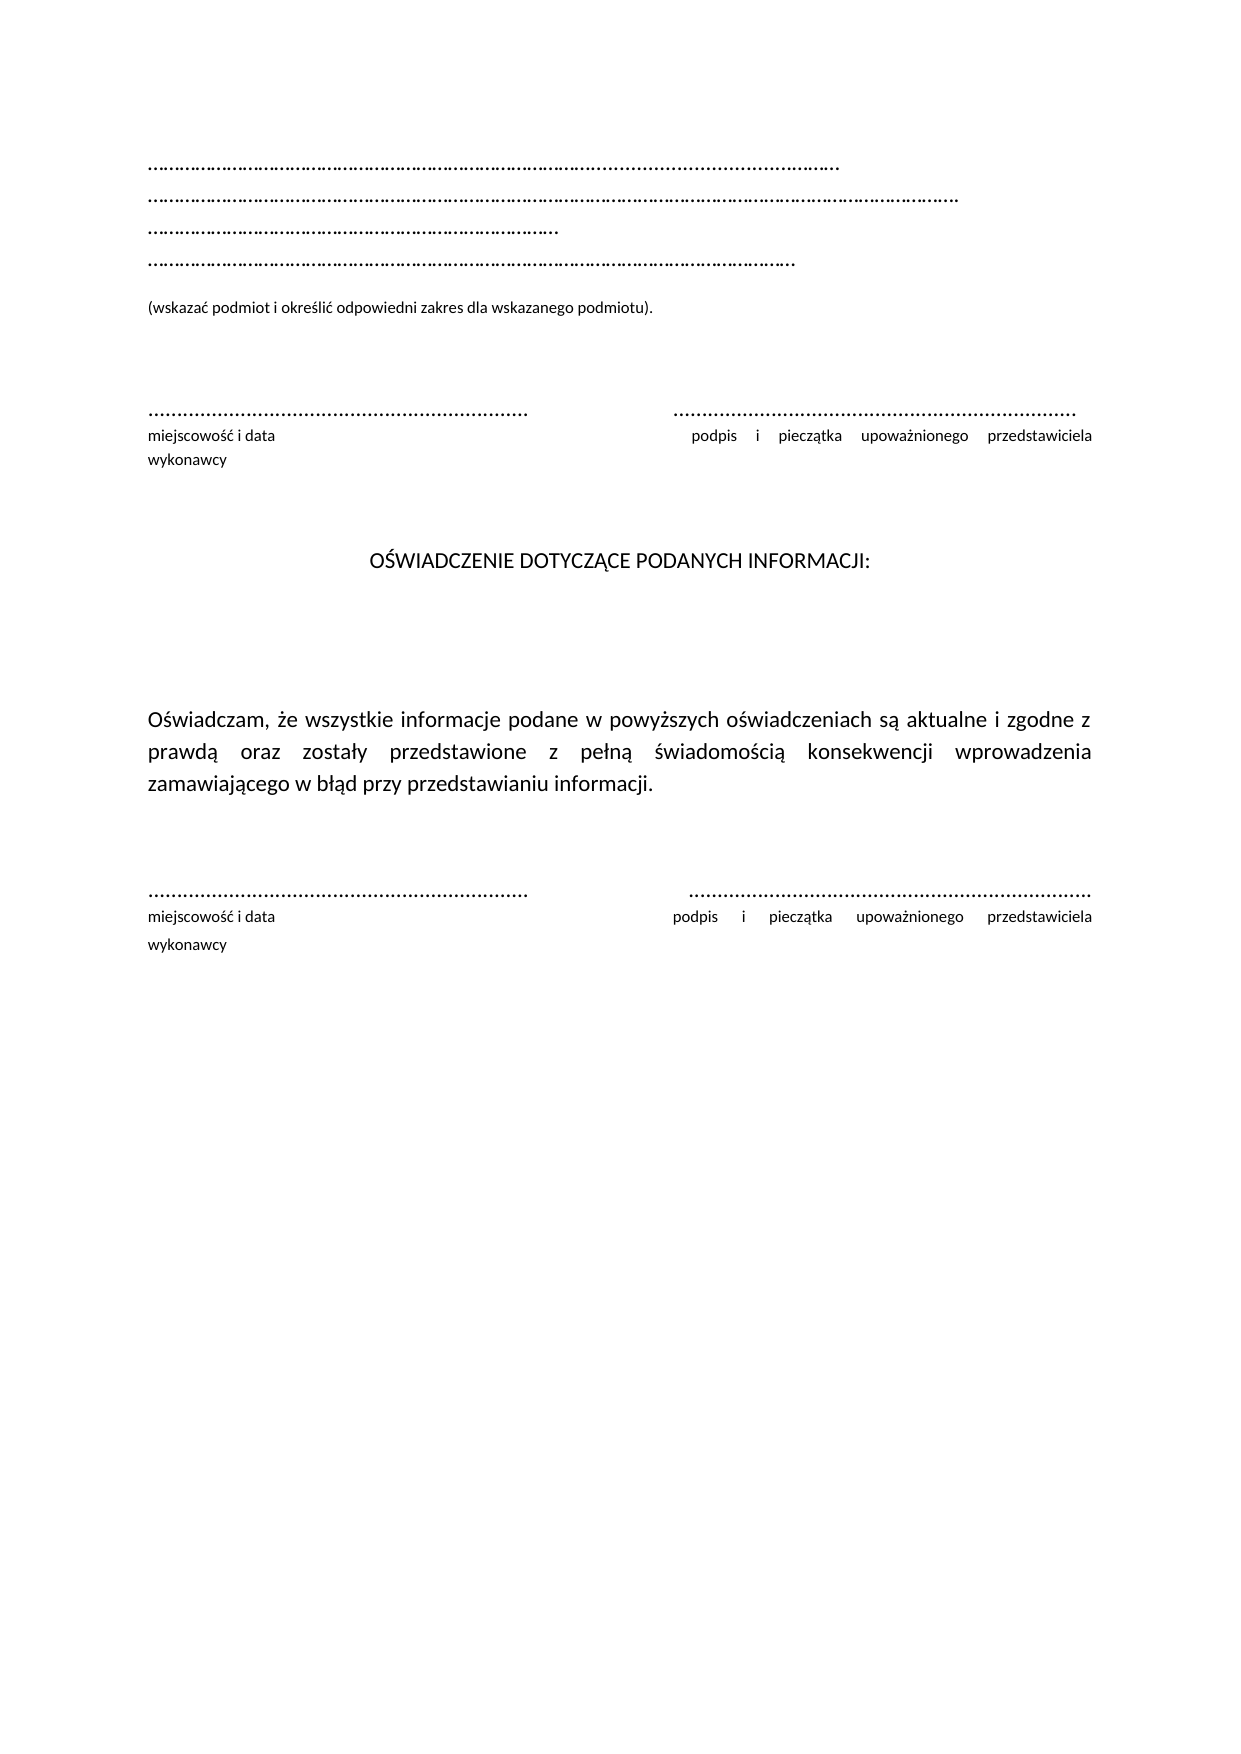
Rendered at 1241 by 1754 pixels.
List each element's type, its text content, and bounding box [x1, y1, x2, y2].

text (wskazać podmiot i określić odpowiedni zakres dla wskazanego podmiotu). [148, 297, 1093, 317]
text OŚWIADCZENIE DOTYCZĄCE PODANYCH INFORMACJI: [148, 546, 1093, 574]
text .................................................................. ...................................................................... miejscowość i data podpis i pieczątka upoważnionego przedstawiciela wykonawcy [148, 875, 1093, 956]
text Oświadczam, że wszystkie informacje podane w powyższych oświadczeniach są aktualne i zgodne z prawdą oraz zostały przedstawione z pełną świadomością konsekwencji wprowadzenia zamawiającego w błąd przy przedstawianiu informacji. [148, 705, 1093, 797]
text .................................................................. ...................................................................... miejscowość i data podpis i pieczątka upoważnionego przedstawiciela wykonawcy [148, 394, 1093, 469]
text …………………………………………………………………………...................................……… ……………………………………………………………………………………………………………………………………….…………………………………………………………………… …………………………………………………………………………………………………………… [148, 148, 1093, 272]
